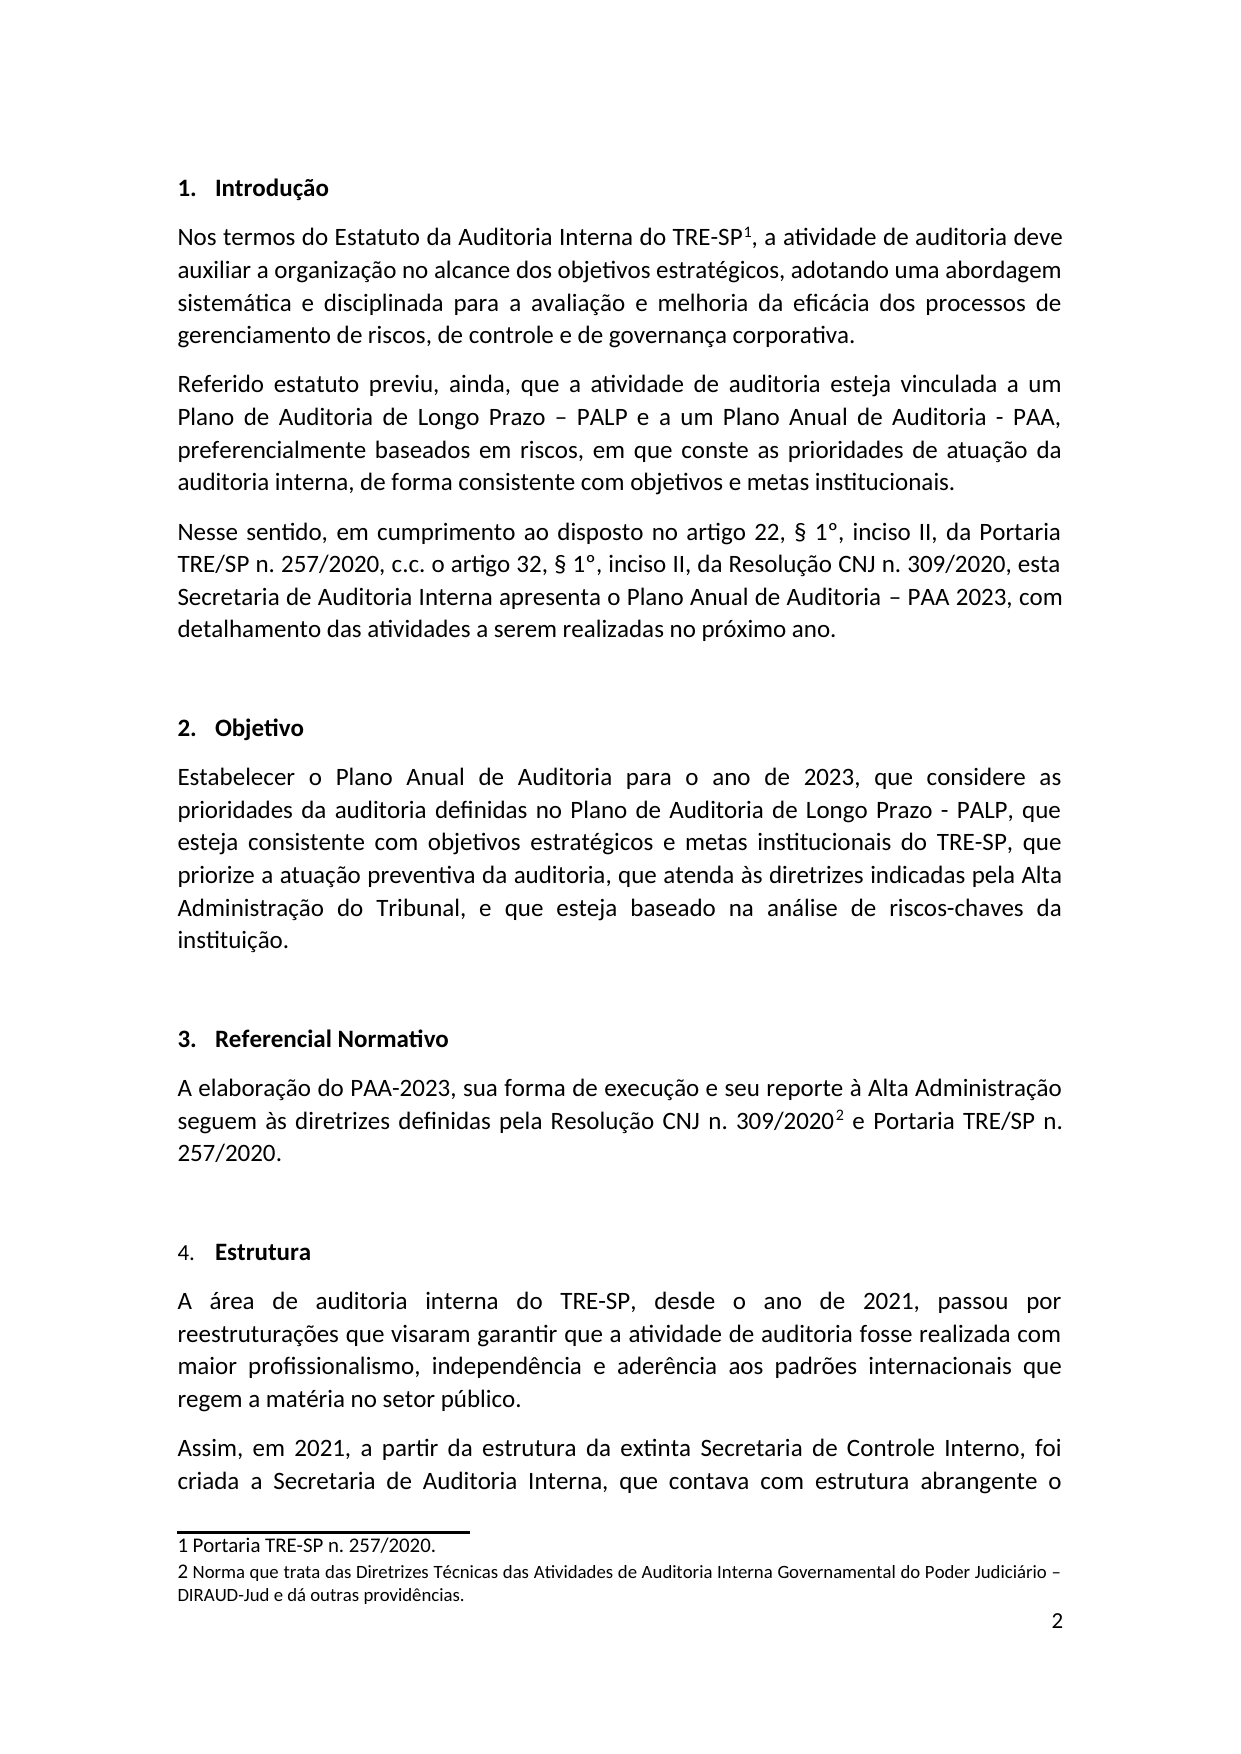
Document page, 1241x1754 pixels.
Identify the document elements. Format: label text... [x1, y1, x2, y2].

list Introdução [177, 172, 1063, 203]
list Estrutura [177, 1236, 1063, 1266]
text Portaria TRE-SP n. 257/2020. [177, 1533, 1063, 1558]
text Referido estatuto previu, ainda, que a atividade de auditoria esteja vinculada a um Plano de Auditoria de Longo Prazo – PALP e a um Plano Anual de Auditoria - PAA, preferencialmente baseados em riscos, em que conste as prioridades de atuação da auditoria interna, de forma consistente com objetivos e metas institucionais. [177, 369, 1063, 497]
list Objetivo [177, 712, 1063, 743]
text A elaboração do PAA-2023, sua forma de execução e seu reporte à Alta Administração seguem às diretrizes definidas pela Resolução CNJ n. 309/2020 e Portaria TRE/SP n. 257/2020. [177, 1072, 1063, 1168]
text Estabelecer o Plano Anual de Auditoria para o ano de 2023, que considere as prioridades da auditoria definidas no Plano de Auditoria de Longo Prazo - PALP, que esteja consistente com objetivos estratégicos e metas institucionais do TRE-SP, que priorize a atuação preventiva da auditoria, que atenda às diretrizes indicadas pela Alta Administração do Tribunal, e que esteja baseado na análise de riscos-chaves da instituição. [177, 761, 1063, 955]
text Assim, em 2021, a partir da estrutura da extinta Secretaria de Controle Interno, foi criada a Secretaria de Auditoria Interna, que contava com estrutura abrangente o [177, 1432, 1063, 1495]
list Referencial Normativo [177, 1023, 1063, 1053]
text Nesse sentido, em cumprimento ao disposto no artigo 22, § 1º, inciso II, da Portaria TRE/SP n. 257/2020, c.c. o artigo 32, § 1º, inciso II, da Resolução CNJ n. 309/2020, esta Secretaria de Auditoria Interna apresenta o Plano Anual de Auditoria – PAA 2023, com detalhamento das atividades a serem realizadas no próximo ano. [177, 516, 1063, 644]
text A área de auditoria interna do TRE-SP, desde o ano de 2021, passou por reestruturações que visaram garantir que a atividade de auditoria fosse realizada com maior profissionalismo, independência e aderência aos padrões internacionais que regem a matéria no setor público. [177, 1285, 1063, 1413]
text Nos termos do Estatuto da Auditoria Interna do TRE-SP, a atividade de auditoria deve auxiliar a organização no alcance dos objetivos estratégicos, adotando uma abordagem sistemática e disciplinada para a avaliação e melhoria da eficácia dos processos de gerenciamento de riscos, de controle e de governança corporativa. [177, 222, 1063, 350]
text Norma que trata das Diretrizes Técnicas das Atividades de Auditoria Interna Governamental do Poder Judiciário – DIRAUD-Jud e dá outras providências. [177, 1558, 1063, 1606]
